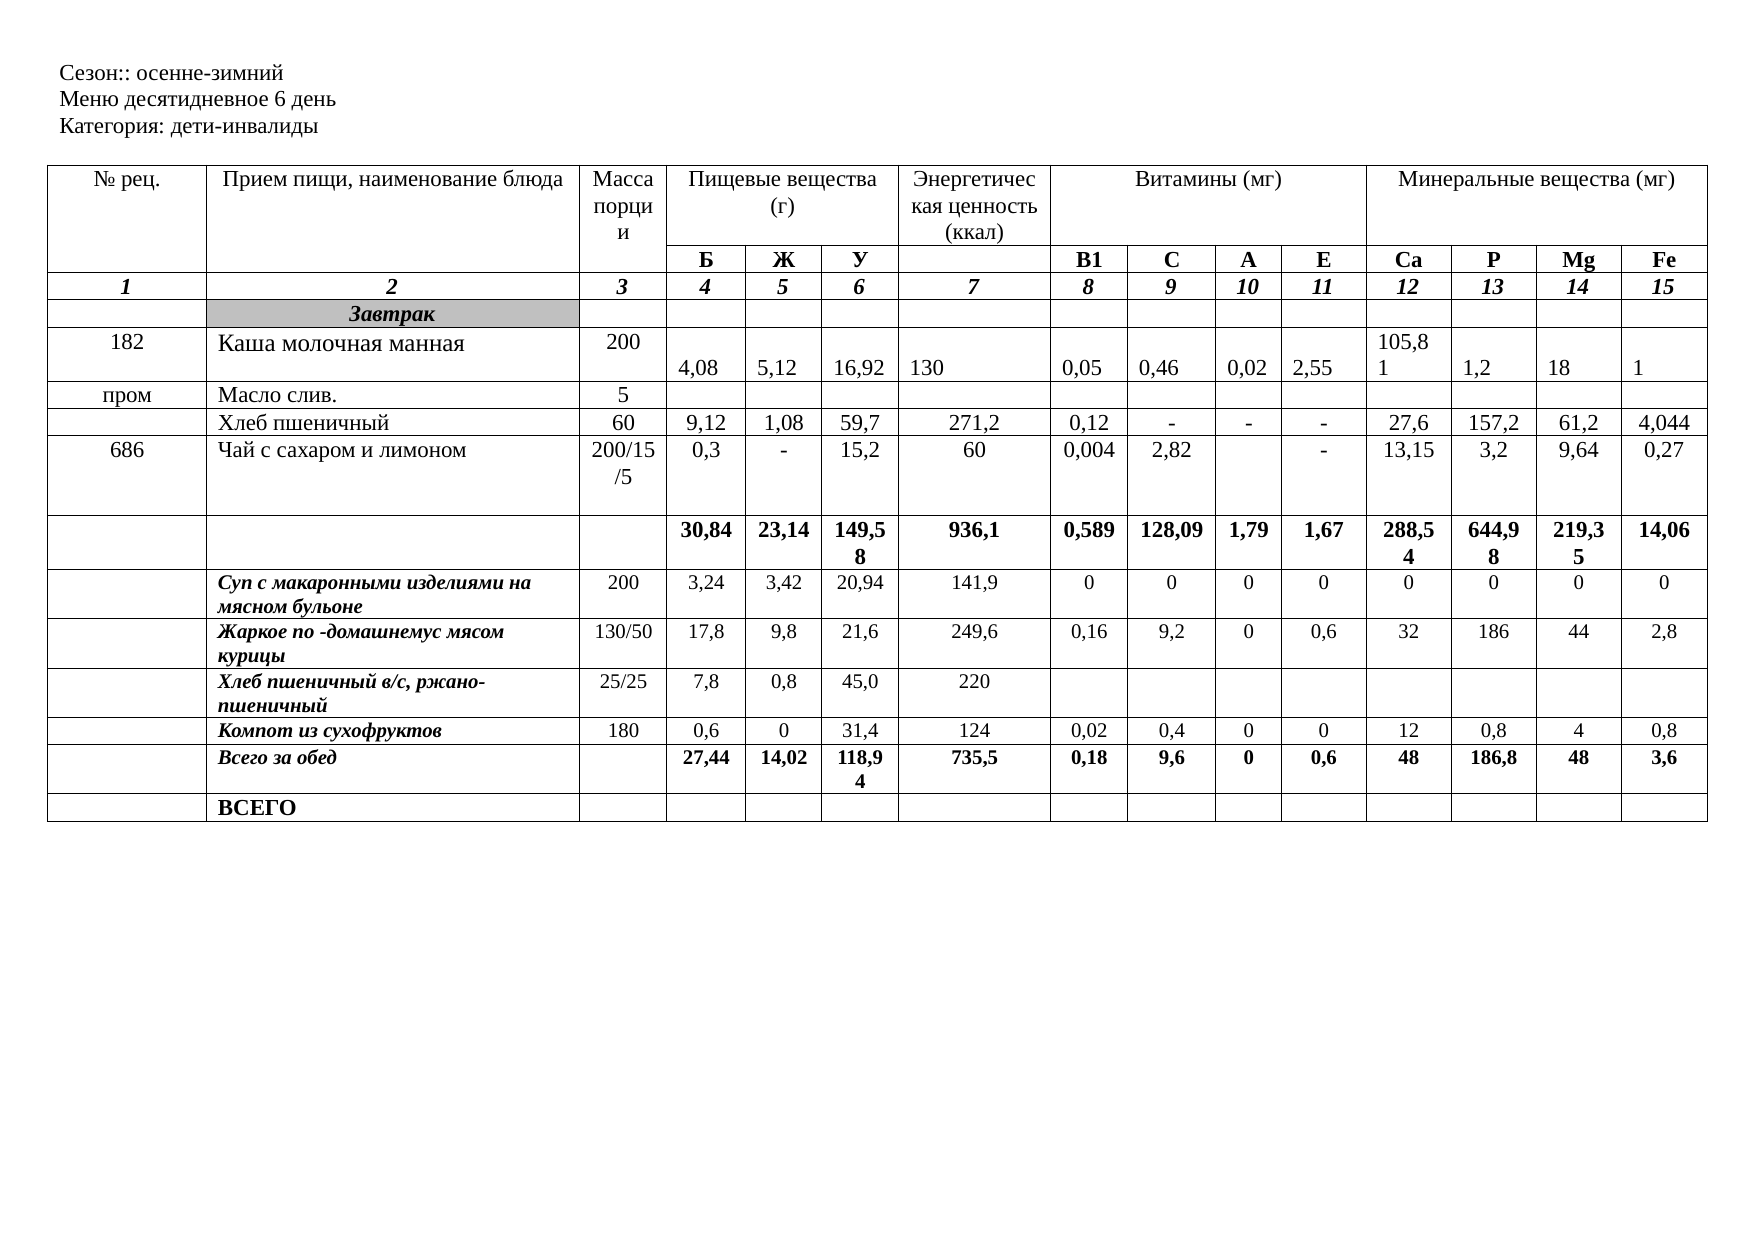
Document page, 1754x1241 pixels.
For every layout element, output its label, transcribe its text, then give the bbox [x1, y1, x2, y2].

table_cell 9 [1128, 273, 1215, 299]
table_cell 11 [1282, 273, 1366, 299]
table_cell 186 [1452, 619, 1536, 667]
table_cell Fe [1622, 246, 1707, 272]
table_cell [48, 718, 206, 744]
table_cell [1452, 794, 1536, 821]
table_cell 21,6 [822, 619, 898, 667]
table_cell 9,8 [746, 619, 821, 667]
table_cell С [1128, 246, 1215, 272]
table_cell [1452, 669, 1536, 717]
table_cell 3,24 [667, 570, 745, 618]
table_cell [822, 794, 898, 821]
table_cell [746, 300, 821, 327]
table_cell 20,94 [822, 570, 898, 618]
table_cell [1216, 794, 1281, 821]
table_cell 13 [1452, 273, 1536, 299]
table_cell [48, 745, 206, 793]
table_cell Хлеб пшеничный в/с, ржано-пшеничный [207, 669, 579, 717]
table_cell 0,27 [1622, 436, 1707, 515]
table_cell [746, 382, 821, 408]
table_cell 0,18 [1051, 745, 1127, 793]
table_cell 0 [1216, 570, 1281, 618]
table_cell [1216, 669, 1281, 717]
table_cell 3,6 [1622, 745, 1707, 793]
table_cell [822, 300, 898, 327]
table_cell 7,8 [667, 669, 745, 717]
table_cell 1,67 [1282, 516, 1366, 569]
table_cell 30,84 [667, 516, 745, 569]
table_cell [1128, 300, 1215, 327]
table_cell 149,58 [822, 516, 898, 569]
table_cell ВСЕГО [207, 794, 579, 821]
table_cell 1,08 [746, 409, 821, 435]
table_cell [1051, 382, 1127, 408]
table_cell - [1282, 436, 1366, 515]
table_cell 0,4 [1128, 718, 1215, 744]
table_cell пром [48, 382, 206, 408]
text Сезон:: осенне-зимний [59, 59, 1695, 85]
table_cell [1622, 382, 1707, 408]
table_cell 6 [822, 273, 898, 299]
table_cell [48, 570, 206, 618]
table_cell 0 [1367, 570, 1451, 618]
table_cell 686 [48, 436, 206, 515]
table_cell [667, 382, 745, 408]
table_cell А [1216, 246, 1281, 272]
table_cell 1 [1622, 328, 1707, 381]
table_cell [1216, 382, 1281, 408]
table_cell 105,81 [1367, 328, 1451, 381]
table_cell [1282, 794, 1366, 821]
table_cell [1622, 300, 1707, 327]
table_cell 44 [1537, 619, 1621, 667]
table_cell 16,92 [822, 328, 898, 381]
table_cell 45,0 [822, 669, 898, 717]
table_cell 4,044 [1622, 409, 1707, 435]
table_cell 0,6 [1282, 619, 1366, 667]
table_cell [1128, 382, 1215, 408]
table_cell 128,09 [1128, 516, 1215, 569]
table_cell [1622, 669, 1707, 717]
table_cell 2,8 [1622, 619, 1707, 667]
table_cell Хлеб пшеничный [207, 409, 579, 435]
table_header Минеральные вещества (мг) [1367, 166, 1707, 244]
table_cell 0,589 [1051, 516, 1127, 569]
table_cell 288,54 [1367, 516, 1451, 569]
table_cell 936,1 [899, 516, 1050, 569]
table_cell 0,16 [1051, 619, 1127, 667]
table_cell [822, 382, 898, 408]
table_cell Б [667, 246, 745, 272]
table_cell 0 [1216, 619, 1281, 667]
table_cell 1,79 [1216, 516, 1281, 569]
table_cell 3 [580, 273, 666, 299]
table_cell 0,004 [1051, 436, 1127, 515]
table_cell Завтрак [207, 300, 579, 327]
table_cell 17,8 [667, 619, 745, 667]
table_cell 0 [1282, 718, 1366, 744]
table_cell 48 [1367, 745, 1451, 793]
table_cell 644,98 [1452, 516, 1536, 569]
table_cell Каша молочная манная [207, 328, 579, 381]
table_cell 0 [1622, 570, 1707, 618]
table_cell 27,44 [667, 745, 745, 793]
table_cell 32 [1367, 619, 1451, 667]
table_cell [899, 246, 1050, 272]
table_cell 0,05 [1051, 328, 1127, 381]
table_cell 130/50 [580, 619, 666, 667]
table_header Энергетическая ценность (ккал) [899, 166, 1050, 244]
table_cell 0,6 [1282, 745, 1366, 793]
table_cell [580, 745, 666, 793]
table_cell 14,06 [1622, 516, 1707, 569]
table_cell 0 [1537, 570, 1621, 618]
table_cell 15 [1622, 273, 1707, 299]
table_header № рец. [48, 166, 206, 272]
table_cell - [1128, 409, 1215, 435]
table_cell Жаркое по -домашнемус мясом курицы [207, 619, 579, 667]
table_cell 9,2 [1128, 619, 1215, 667]
table_cell [580, 794, 666, 821]
table_cell 141,9 [899, 570, 1050, 618]
table_cell 59,7 [822, 409, 898, 435]
table_cell 0,8 [1452, 718, 1536, 744]
table_cell [1216, 300, 1281, 327]
table_cell 18 [1537, 328, 1621, 381]
table_header Масса порции [580, 166, 666, 272]
table_cell 1 [48, 273, 206, 299]
table_cell 0,02 [1051, 718, 1127, 744]
table_cell [1216, 436, 1281, 515]
table_cell Суп с макаронными изделиями на мясном бульоне [207, 570, 579, 618]
text Меню десятидневное 6 день [59, 85, 1695, 112]
table_cell 12 [1367, 273, 1451, 299]
table_cell 0,8 [746, 669, 821, 717]
table_cell [899, 300, 1050, 327]
table_cell [1537, 300, 1621, 327]
table_cell 4 [1537, 718, 1621, 744]
table_cell 735,5 [899, 745, 1050, 793]
table_cell 186,8 [1452, 745, 1536, 793]
table_cell [1128, 669, 1215, 717]
table_cell [1282, 669, 1366, 717]
table_cell 0,46 [1128, 328, 1215, 381]
text Категория: дети-инвалиды [59, 112, 1695, 138]
table_cell 0 [746, 718, 821, 744]
table_cell 15,2 [822, 436, 898, 515]
table_cell Масло слив. [207, 382, 579, 408]
table_cell 0,12 [1051, 409, 1127, 435]
table_cell 13,15 [1367, 436, 1451, 515]
table_cell 0 [1216, 745, 1281, 793]
table_cell 0 [1128, 570, 1215, 618]
table_cell У [822, 246, 898, 272]
table_cell [1051, 794, 1127, 821]
table_cell 182 [48, 328, 206, 381]
table_cell 0 [1216, 718, 1281, 744]
table_cell 10 [1216, 273, 1281, 299]
table_cell [1051, 300, 1127, 327]
table_cell 180 [580, 718, 666, 744]
table_cell [1282, 382, 1366, 408]
table_cell Компот из сухофруктов [207, 718, 579, 744]
table_cell [1367, 794, 1451, 821]
table_cell 0,3 [667, 436, 745, 515]
table_cell [207, 516, 579, 569]
table_cell [1128, 794, 1215, 821]
table_cell 8 [1051, 273, 1127, 299]
table_cell 3,42 [746, 570, 821, 618]
table_header Прием пищи, наименование блюда [207, 166, 579, 272]
table_cell - [746, 436, 821, 515]
table_cell [48, 669, 206, 717]
table_cell 0,02 [1216, 328, 1281, 381]
table_header Витамины (мг) [1051, 166, 1366, 244]
table_cell В1 [1051, 246, 1127, 272]
table_cell - [1282, 409, 1366, 435]
table_cell 271,2 [899, 409, 1050, 435]
table_cell 5 [580, 382, 666, 408]
table_cell 0,6 [667, 718, 745, 744]
table_cell 60 [580, 409, 666, 435]
table_cell 219,35 [1537, 516, 1621, 569]
table_cell Чай с сахаром и лимоном [207, 436, 579, 515]
table_cell [667, 300, 745, 327]
table_cell 1,2 [1452, 328, 1536, 381]
table_cell 2,55 [1282, 328, 1366, 381]
table_cell 61,2 [1537, 409, 1621, 435]
table_cell [1282, 300, 1366, 327]
table_cell 2,82 [1128, 436, 1215, 515]
table_cell 0 [1452, 570, 1536, 618]
table_cell 60 [899, 436, 1050, 515]
table_cell 220 [899, 669, 1050, 717]
table_cell 0 [1051, 570, 1127, 618]
table_cell 118,94 [822, 745, 898, 793]
table_cell 0 [1282, 570, 1366, 618]
table_cell [1622, 794, 1707, 821]
table_cell 200/15/5 [580, 436, 666, 515]
table_cell [580, 516, 666, 569]
table_cell 200 [580, 570, 666, 618]
table_cell 14,02 [746, 745, 821, 793]
table_cell 7 [899, 273, 1050, 299]
table_cell [1367, 669, 1451, 717]
table_cell 249,6 [899, 619, 1050, 667]
table_cell 200 [580, 328, 666, 381]
table_cell [1367, 300, 1451, 327]
table_cell 25/25 [580, 669, 666, 717]
table_cell 0,8 [1622, 718, 1707, 744]
table_cell 2 [207, 273, 579, 299]
table_cell 14 [1537, 273, 1621, 299]
table_cell 157,2 [1452, 409, 1536, 435]
table_cell [667, 794, 745, 821]
table_cell [1537, 669, 1621, 717]
table_cell [48, 619, 206, 667]
table_cell 9,64 [1537, 436, 1621, 515]
table_cell [580, 300, 666, 327]
table_cell 5,12 [746, 328, 821, 381]
table_cell 3,2 [1452, 436, 1536, 515]
table_cell 130 [899, 328, 1050, 381]
table_cell [899, 794, 1050, 821]
table_cell 27,6 [1367, 409, 1451, 435]
table_cell Ca [1367, 246, 1451, 272]
table_cell Mg [1537, 246, 1621, 272]
table_cell 31,4 [822, 718, 898, 744]
table_cell [1537, 382, 1621, 408]
table_cell [899, 382, 1050, 408]
table_cell [1452, 300, 1536, 327]
table_cell 5 [746, 273, 821, 299]
table_cell Ж [746, 246, 821, 272]
table_cell 12 [1367, 718, 1451, 744]
table_cell [48, 409, 206, 435]
table_cell [1051, 669, 1127, 717]
table_cell [48, 516, 206, 569]
table_cell 9,12 [667, 409, 745, 435]
table_cell [48, 300, 206, 327]
table_cell 4 [667, 273, 745, 299]
table_cell [746, 794, 821, 821]
table_cell [48, 794, 206, 821]
table_cell 9,6 [1128, 745, 1215, 793]
table_cell [1537, 794, 1621, 821]
table_cell 48 [1537, 745, 1621, 793]
table_cell - [1216, 409, 1281, 435]
table_cell 23,14 [746, 516, 821, 569]
table_cell [1367, 382, 1451, 408]
table_header Пищевые вещества (г) [667, 166, 898, 244]
table_cell [1452, 382, 1536, 408]
table_cell 124 [899, 718, 1050, 744]
table_cell 4,08 [667, 328, 745, 381]
table_cell Всего за обед [207, 745, 579, 793]
table_cell P [1452, 246, 1536, 272]
table_cell Е [1282, 246, 1366, 272]
